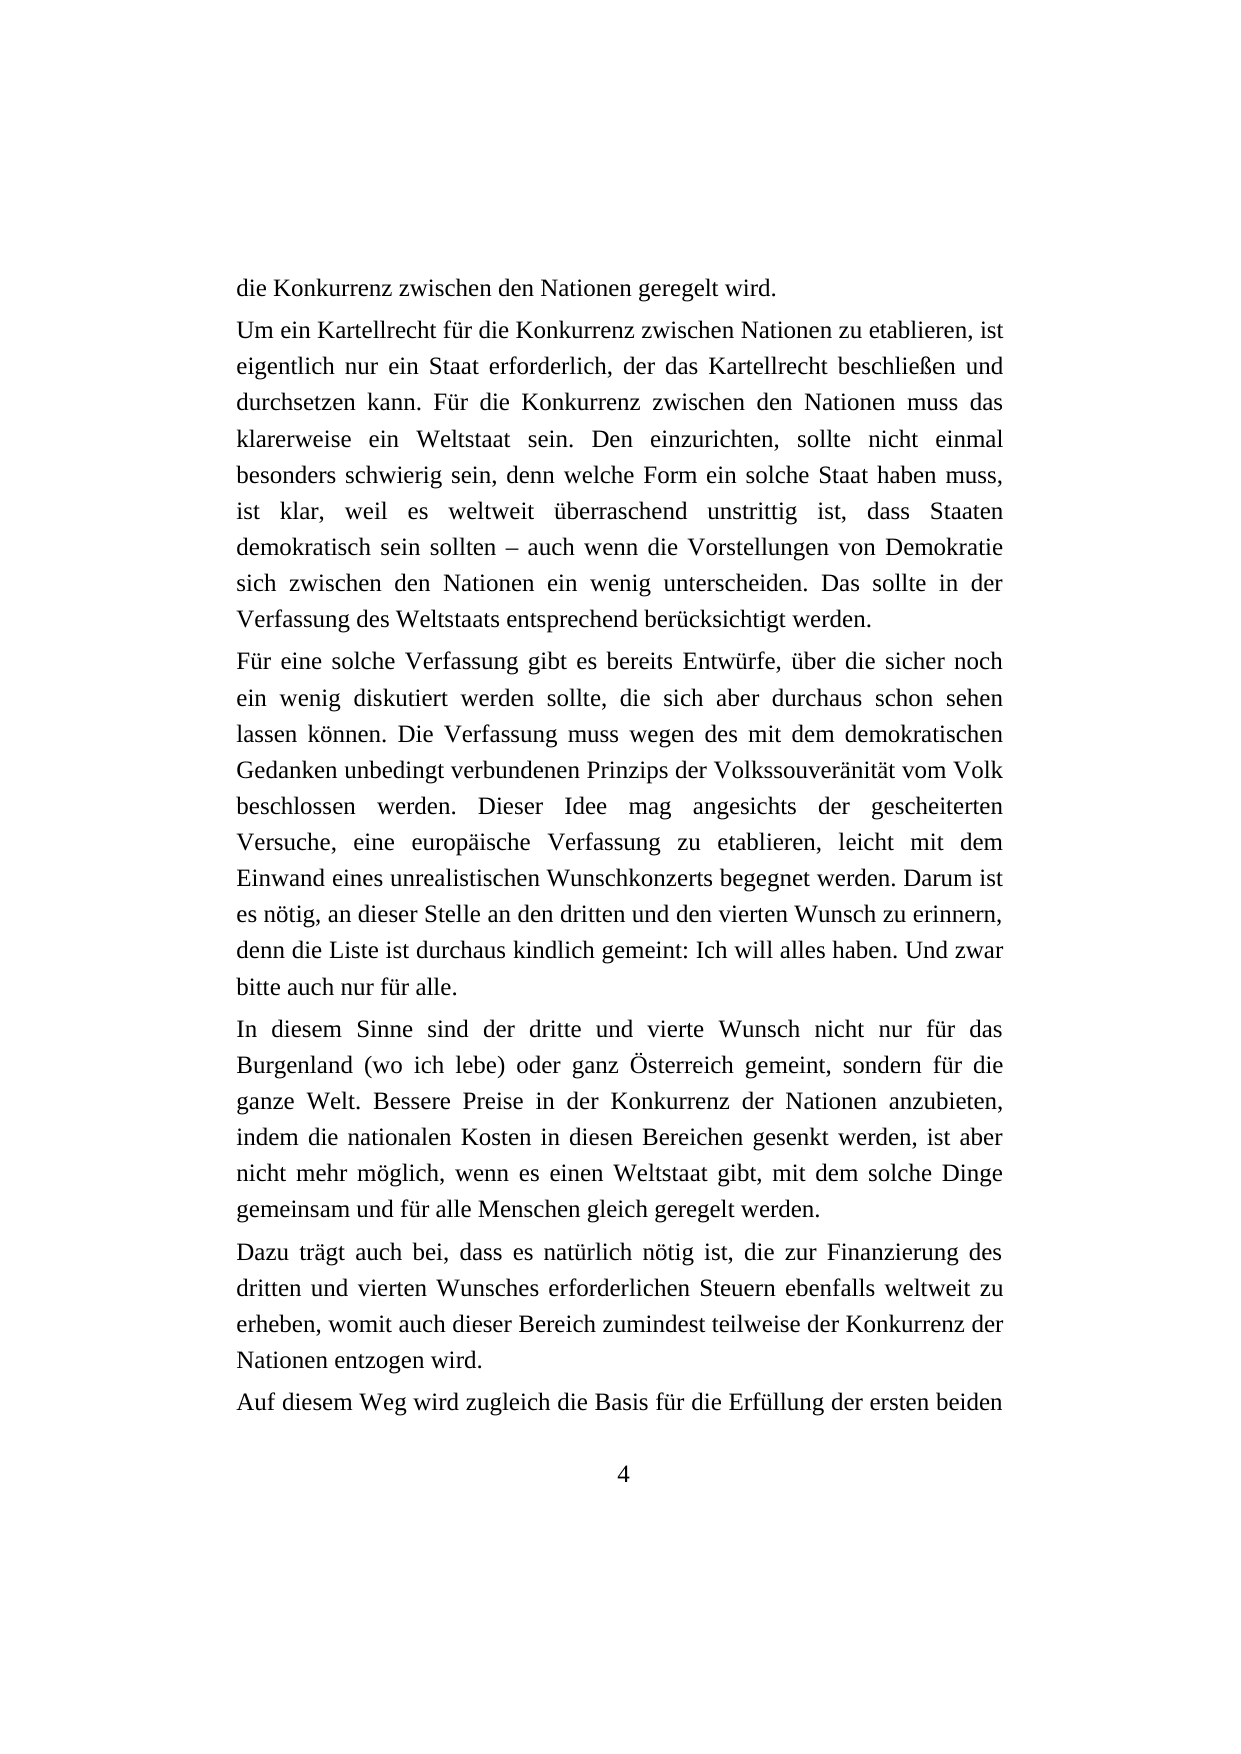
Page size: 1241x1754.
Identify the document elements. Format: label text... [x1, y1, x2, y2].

text Dazu trägt auch bei, dass es natürlich nötig ist, die zur Finanzierung des dritten und vierten Wunsches erforderlichen Steuern ebenfalls weltweit zu erheben, womit auch dieser Bereich zumindest teilweise der Konkurrenz der Nationen entzogen wird. [236, 1229, 1004, 1374]
text die Konkurrenz zwischen den Nationen geregelt wird. [236, 266, 1004, 302]
text In diesem Sinne sind der dritte und vierte Wunsch nicht nur für das Burgenland (wo ich lebe) oder ganz Österreich gemeint, sondern für die ganze Welt. Bessere Preise in der Konkurrenz der Nationen anzubieten, indem die nationalen Kosten in diesen Bereichen gesenkt werden, ist aber nicht mehr möglich, wenn es einen Weltstaat gibt, mit dem solche Dinge gemeinsam und für alle Menschen gleich geregelt werden. [236, 1006, 1004, 1223]
text Für eine solche Verfassung gibt es bereits Entwürfe, über die sicher noch ein wenig diskutiert werden sollte, die sich aber durchaus schon sehen lassen können. Die Verfassung muss wegen des mit dem demokratischen Gedanken unbedingt verbundenen Prinzips der Volkssouveränität vom Volk beschlossen werden. Dieser Idee mag angesichts der gescheiterten Versuche, eine europäische Verfassung zu etablieren, leicht mit dem Einwand eines unrealistischen Wunschkonzerts begegnet werden. Darum ist es nötig, an dieser Stelle an den dritten und den vierten Wunsch zu erinnern, denn die Liste ist durchaus kindlich gemeint: Ich will alles haben. Und zwar bitte auch nur für alle. [236, 639, 1004, 1001]
text Auf diesem Weg wird zugleich die Basis für die Erfüllung der ersten beiden [236, 1380, 1004, 1416]
text Um ein Kartellrecht für die Konkurrenz zwischen Nationen zu etablieren, ist eigentlich nur ein Staat erforderlich, der das Kartellrecht beschließen und durchsetzen kann. Für die Konkurrenz zwischen den Nationen muss das klarerweise ein Weltstaat sein. Den einzurichten, sollte nicht einmal besonders schwierig sein, denn welche Form ein solche Staat haben muss, ist klar, weil es weltweit überraschend unstrittig ist, dass Staaten demokratisch sein sollten – auch wenn die Vorstellungen von Demokratie sich zwischen den Nationen ein wenig unterscheiden. Das sollte in der Verfassung des Weltstaats entsprechend berücksichtigt werden. [236, 308, 1004, 633]
